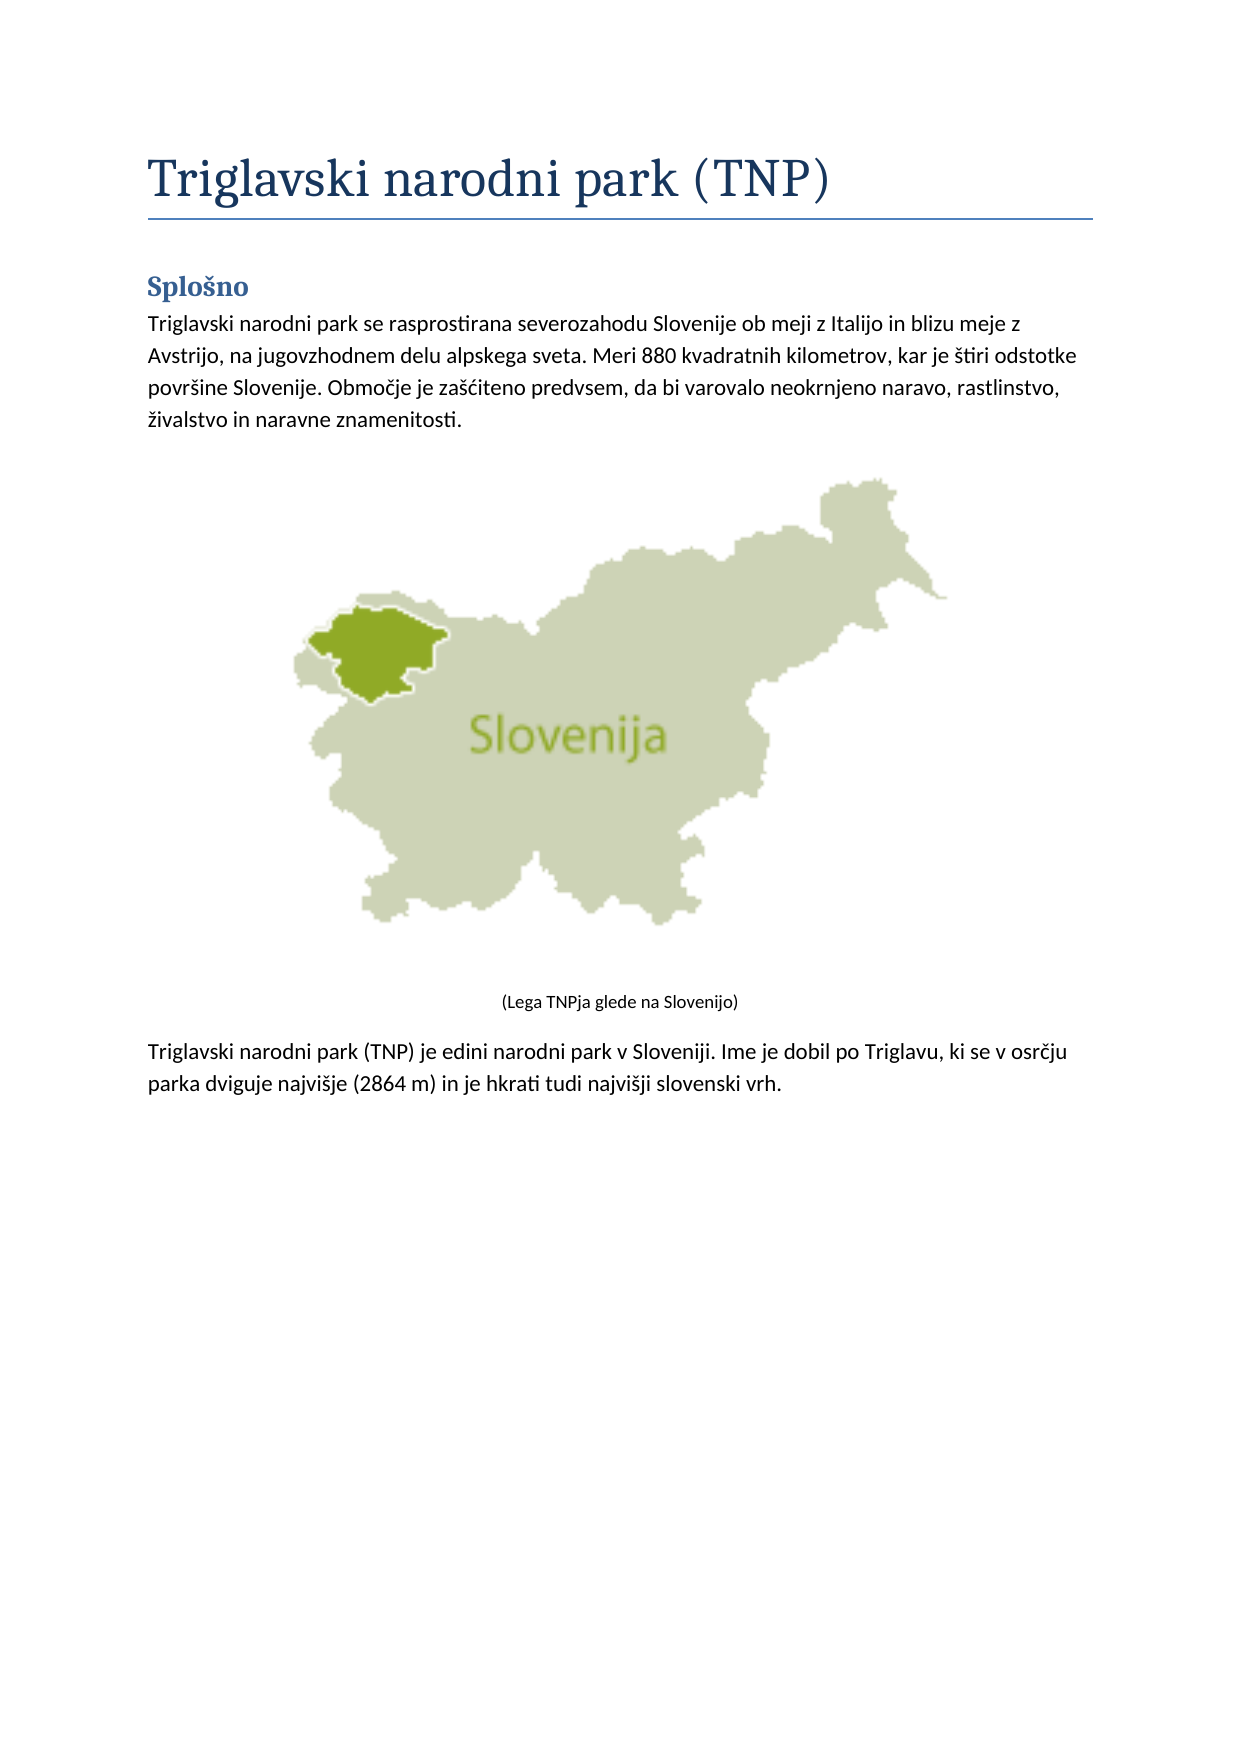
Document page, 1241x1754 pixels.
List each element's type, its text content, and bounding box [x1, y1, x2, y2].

subtitle Splošno [148, 270, 1093, 304]
title Triglavski narodni park (TNP) [148, 148, 1093, 218]
text Triglavski narodni park (TNP) je edini narodni park v Sloveniji. Ime je dobil po Triglavu, ki se v osrčju parka dviguje najvišje (2864 m) in je hkrati tudi najvišji slovenski vrh. [148, 1037, 1093, 1097]
text (Lega TNPja glede na Slovenijo) [148, 990, 1093, 1013]
picture [274, 458, 966, 965]
text Triglavski narodni park se rasprostirana severozahodu Slovenije ob meji z Italijo in blizu meje z Avstrijo, na jugovzhodnem delu alpskega sveta. Meri 880 kvadratnih kilometrov, kar je štiri odstotke površine Slovenije. Območje je zašćiteno predvsem, da bi varovalo neokrnjeno naravo, rastlinstvo, živalstvo in naravne znamenitosti. [148, 309, 1093, 433]
